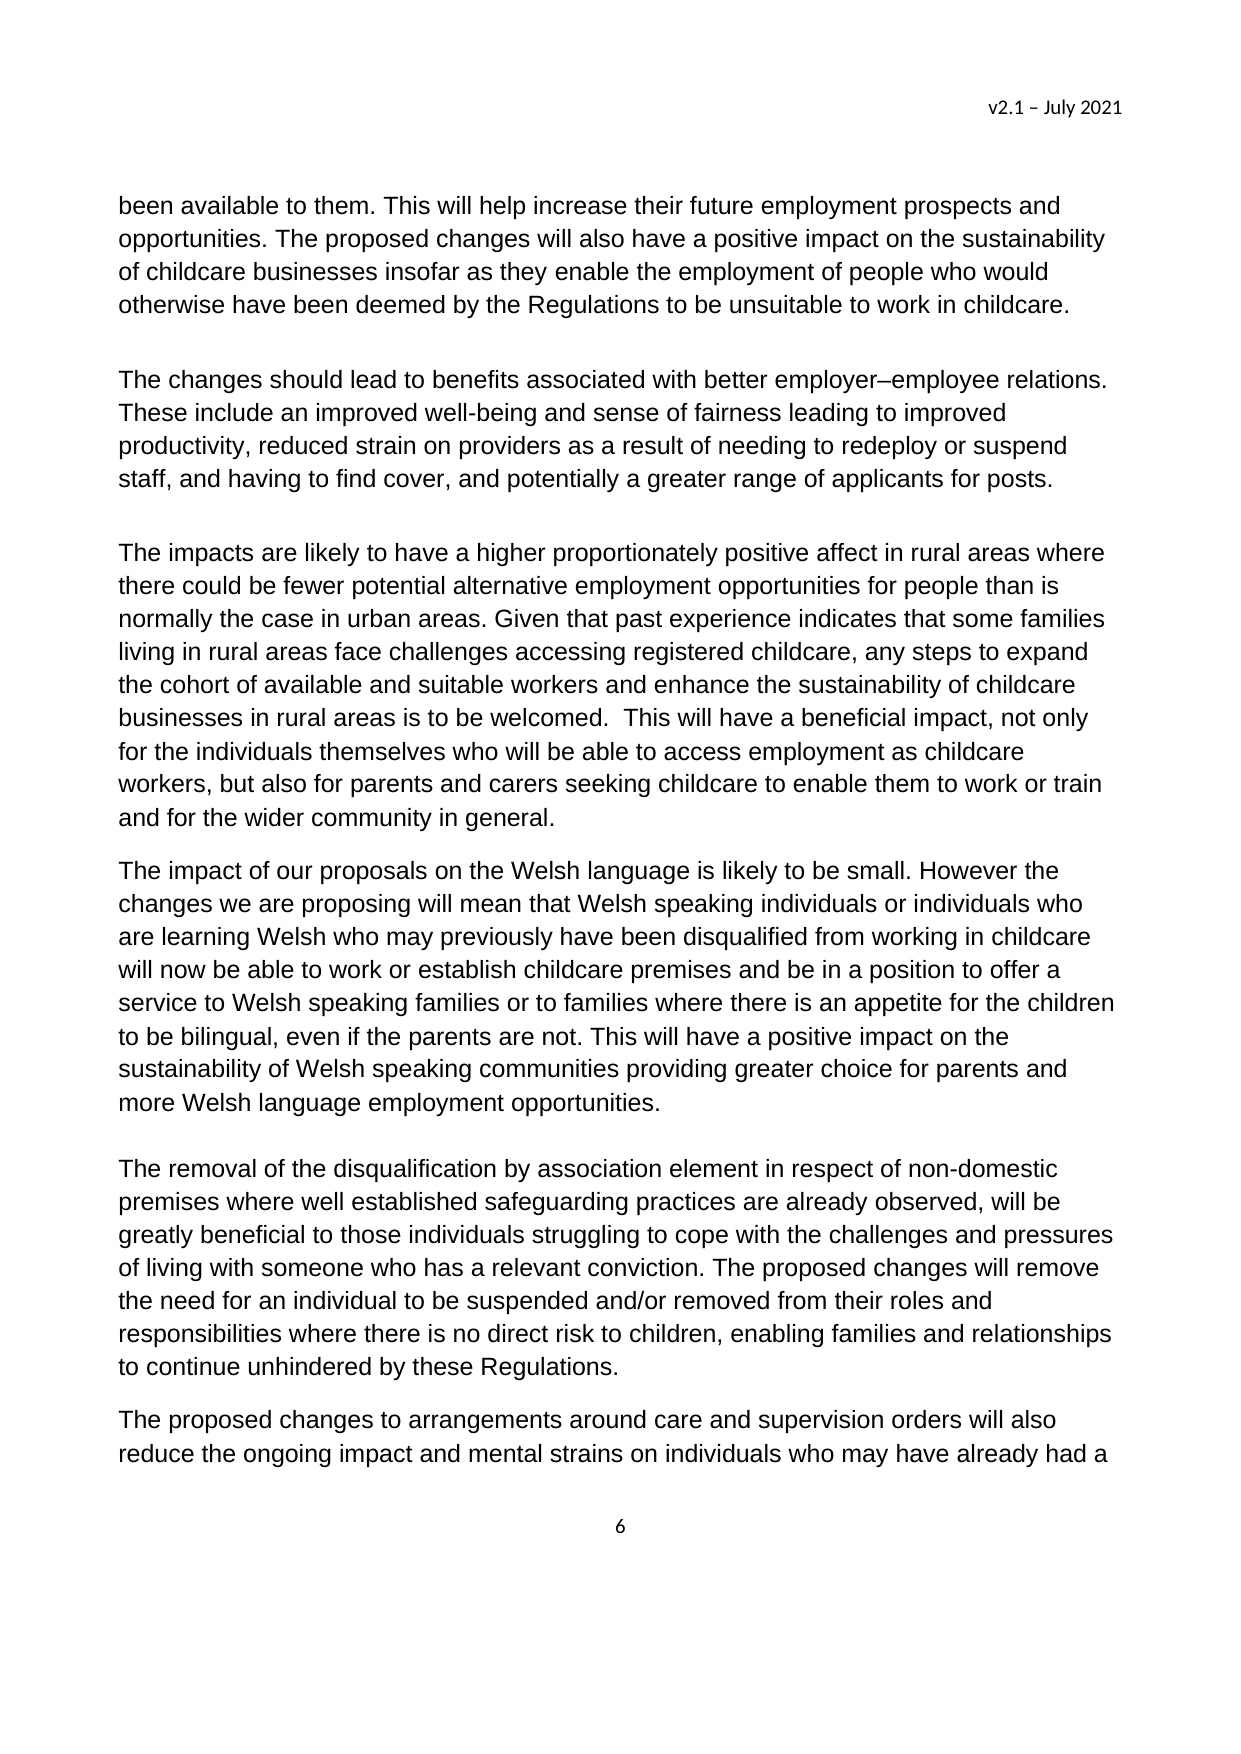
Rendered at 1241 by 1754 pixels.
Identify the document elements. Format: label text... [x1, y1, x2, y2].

text been available to them. This will help increase their future employment prospects and opportunities. The proposed changes will also have a positive impact on the sustainability of childcare businesses insofar as they enable the employment of people who would otherwise have been deemed by the Regulations to be unsuitable to work in childcare. [118, 191, 1122, 319]
text The removal of the disqualification by association element in respect of non-domestic premises where well established safeguarding practices are already observed, will be greatly beneficial to those individuals struggling to cope with the challenges and pressures of living with someone who has a relevant conviction. The proposed changes will remove the need for an individual to be suspended and/or removed from their roles and responsibilities where there is no direct risk to children, enabling families and relationships to continue unhindered by these Regulations. [118, 1153, 1122, 1380]
text The proposed changes to arrangements around care and supervision orders will also reduce the ongoing impact and mental strains on individuals who may have already had a [118, 1406, 1122, 1467]
text The changes should lead to benefits associated with better employer–employee relations. These include an improved well-being and sense of fairness leading to improved productivity, reduced strain on providers as a result of needing to redeploy or suspend staff, and having to find cover, and potentially a greater range of applicants for posts. [118, 364, 1122, 492]
text The impact of our proposals on the Welsh language is likely to be small. However the changes we are proposing will mean that Welsh speaking individuals or individuals who are learning Welsh who may previously have been disqualified from working in childcare will now be able to work or establish childcare premises and be in a position to offer a service to Welsh speaking families or to families where there is an appetite for the children to be bilingual, even if the parents are not. This will have a positive impact on the sustainability of Welsh speaking communities providing greater choice for parents and more Welsh language employment opportunities. [118, 856, 1122, 1116]
text The impacts are likely to have a higher proportionately positive affect in rural areas where there could be fewer potential alternative employment opportunities for people than is normally the case in urban areas. Given that past experience indicates that some families living in rural areas face challenges accessing registered childcare, any steps to expand the cohort of available and suitable workers and enhance the sustainability of childcare businesses in rural areas is to be welcomed. This will have a beneficial impact, not only for the individuals themselves who will be able to access employment as childcare workers, but also for parents and carers seeking childcare to enable them to work or train and for the wider community in general. [118, 538, 1122, 831]
